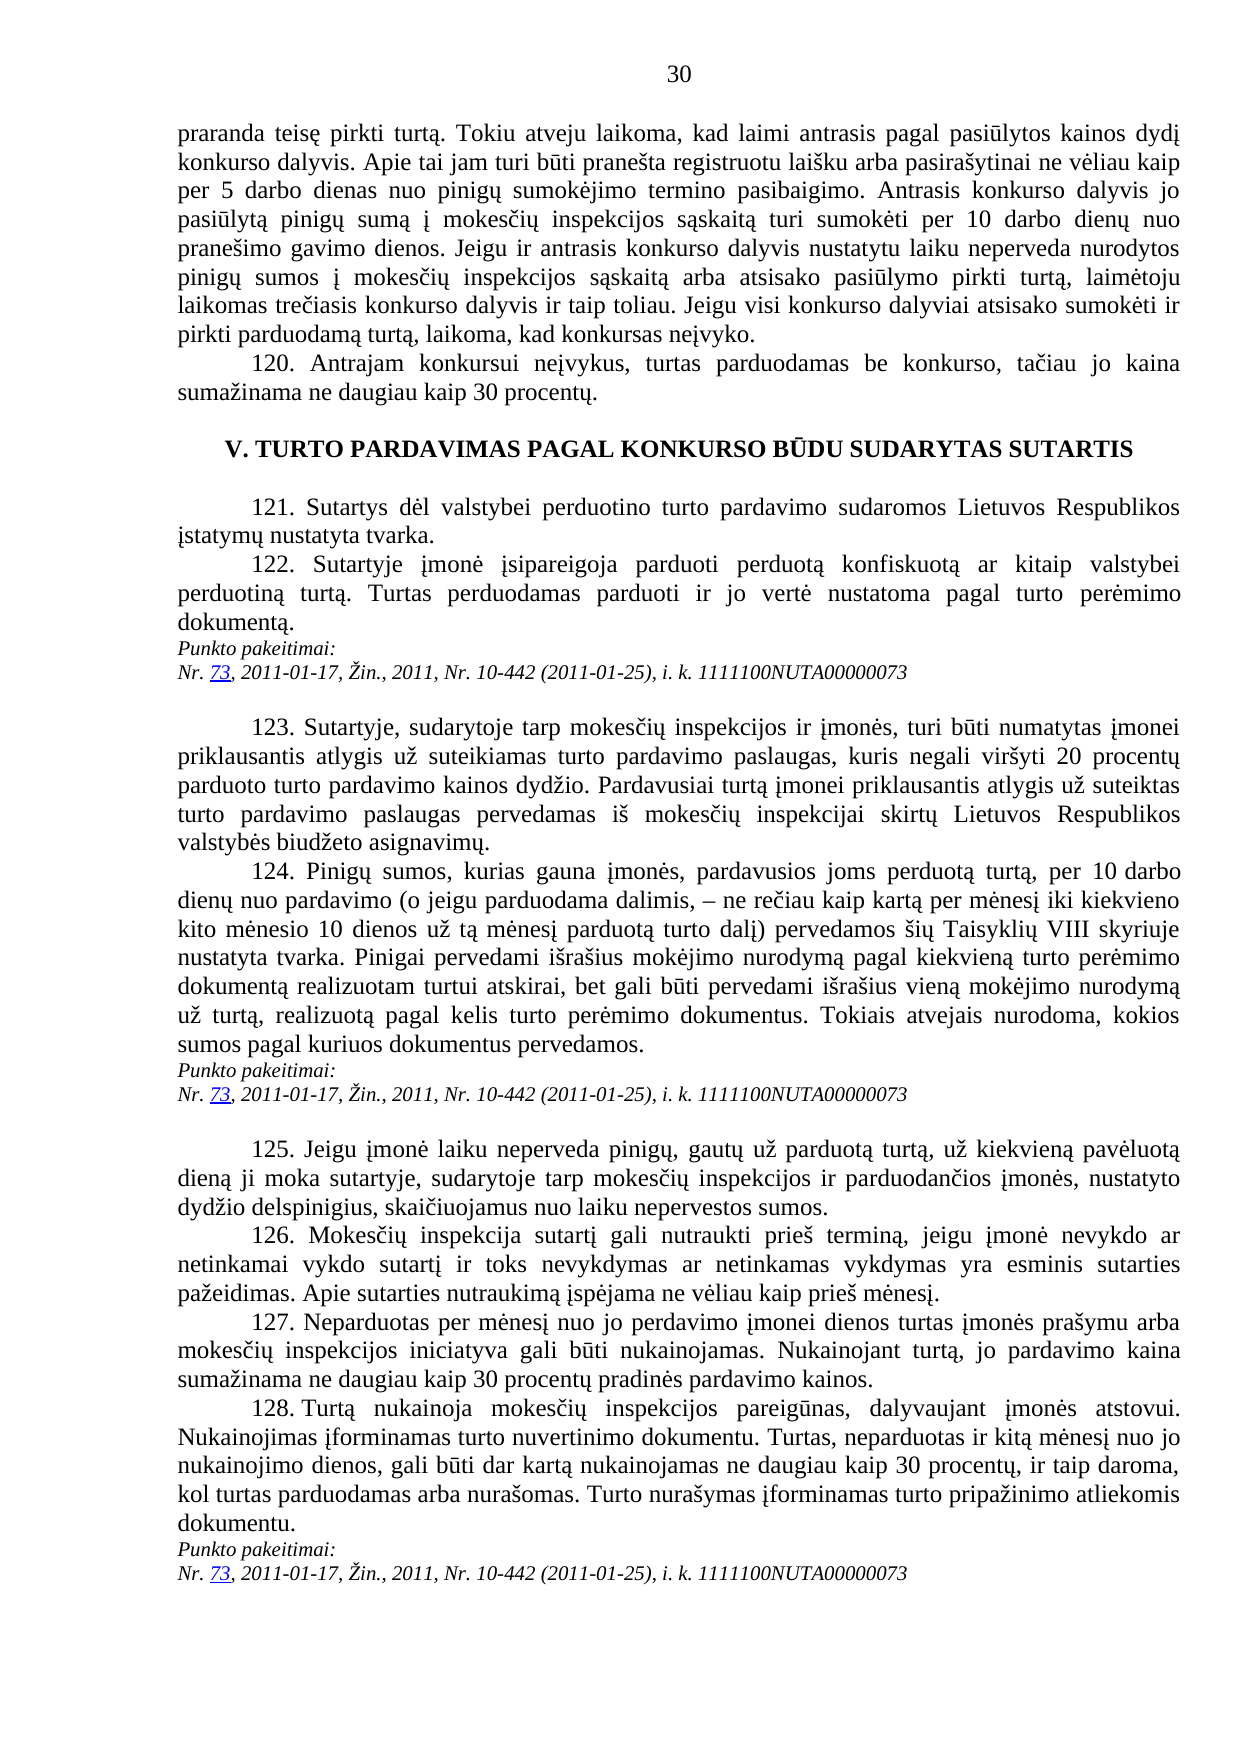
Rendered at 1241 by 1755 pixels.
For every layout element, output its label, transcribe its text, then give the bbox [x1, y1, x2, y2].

text 126. Mokesčių inspekcija sutartį gali nutraukti prieš terminą, jeigu įmonė nevykdo ar netinkamai vykdo sutartį ir toks nevykdymas ar netinkamas vykdymas yra esminis sutarties pažeidimas. Apie sutarties nutraukimą įspėjama ne vėliau kaip prieš mėnesį. [177, 1221, 1181, 1307]
text 122. Sutartyje įmonė įsipareigoja parduoti perduotą konfiskuotą ar kitaip valstybei perduotiną turtą. Turtas perduodamas parduoti ir jo vertė nustatoma pagal turto perėmimo dokumentą. [177, 549, 1181, 636]
text 123. Sutartyje, sudarytoje tarp mokesčių inspekcijos ir įmonės, turi būti numatytas įmonei priklausantis atlygis už suteikiamas turto pardavimo paslaugas, kuris negali viršyti 20 procentų parduoto turto pardavimo kainos dydžio. Pardavusiai turtą įmonei priklausantis atlygis už suteiktas turto pardavimo paslaugas pervedamas iš mokesčių inspekcijai skirtų Lietuvos Respublikos valstybės biudžeto asignavimų. [177, 712, 1181, 856]
text V. TURTO PARDAVIMAS PAGAL KONKURSO BŪDU SUDARYTAS SUTARTIS [177, 434, 1181, 463]
text 120. Antrajam konkursui neįvykus, turtas parduodamas be konkurso, tačiau jo kaina sumažinama ne daugiau kaip 30 procentų. [177, 348, 1181, 406]
text 124. Pinigų sumos, kurias gauna įmonės, pardavusios joms perduotą turtą, per 10 darbo dienų nuo pardavimo (o jeigu parduodama dalimis, – ne rečiau kaip kartą per mėnesį iki kiekvieno kito mėnesio 10 dienos už tą mėnesį parduotą turto dalį) pervedamos šių Taisyklių VIII skyriuje nustatyta tvarka. Pinigai pervedami išrašius mokėjimo nurodymą pagal kiekvieną turto perėmimo dokumentą realizuotam turtui atskirai, bet gali būti pervedami išrašius vieną mokėjimo nurodymą už turtą, realizuotą pagal kelis turto perėmimo dokumentus. Tokiais atvejais nurodoma, kokios sumos pagal kuriuos dokumentus pervedamos. [177, 856, 1181, 1057]
text Nr. 73, 2011-01-17, Žin., 2011, Nr. 10-442 (2011-01-25), i. k. 1111100NUTA00000073 [177, 660, 1181, 684]
text Nr. 73, 2011-01-17, Žin., 2011, Nr. 10-442 (2011-01-25), i. k. 1111100NUTA00000073 [177, 1082, 1181, 1106]
text praranda teisę pirkti turtą. Tokiu atveju laikoma, kad laimi antrasis pagal pasiūlytos kainos dydį konkurso dalyvis. Apie tai jam turi būti pranešta registruotu laišku arba pasirašytinai ne vėliau kaip per 5 darbo dienas nuo pinigų sumokėjimo termino pasibaigimo. Antrasis konkurso dalyvis jo pasiūlytą pinigų sumą į mokesčių inspekcijos sąskaitą turi sumokėti per 10 darbo dienų nuo pranešimo gavimo dienos. Jeigu ir antrasis konkurso dalyvis nustatytu laiku neperveda nurodytos pinigų sumos į mokesčių inspekcijos sąskaitą arba atsisako pasiūlymo pirkti turtą, laimėtoju laikomas trečiasis konkurso dalyvis ir taip toliau. Jeigu visi konkurso dalyviai atsisako sumokėti ir pirkti parduodamą turtą, laikoma, kad konkursas neįvyko. [177, 118, 1181, 348]
text 121. Sutartys dėl valstybei perduotino turto pardavimo sudaromos Lietuvos Respublikos įstatymų nustatyta tvarka. [177, 492, 1181, 549]
text Punkto pakeitimai: [177, 1057, 1181, 1082]
text Nr. 73, 2011-01-17, Žin., 2011, Nr. 10-442 (2011-01-25), i. k. 1111100NUTA00000073 [177, 1561, 1181, 1585]
text 125. Jeigu įmonė laiku neperveda pinigų, gautų už parduotą turtą, už kiekvieną pavėluotą dieną ji moka sutartyje, sudarytoje tarp mokesčių inspekcijos ir parduodančios įmonės, nustatyto dydžio delspinigius, skaičiuojamus nuo laiku nepervestos sumos. [177, 1134, 1181, 1221]
text Punkto pakeitimai: [177, 636, 1181, 660]
text Punkto pakeitimai: [177, 1537, 1181, 1561]
text 128. Turtą nukainoja mokesčių inspekcijos pareigūnas, dalyvaujant įmonės atstovui. Nukainojimas įforminamas turto nuvertinimo dokumentu. Turtas, neparduotas ir kitą mėnesį nuo jo nukainojimo dienos, gali būti dar kartą nukainojamas ne daugiau kaip 30 procentų, ir taip daroma, kol turtas parduodamas arba nurašomas. Turto nurašymas įforminamas turto pripažinimo atliekomis dokumentu. [177, 1393, 1181, 1537]
text 127. Neparduotas per mėnesį nuo jo perdavimo įmonei dienos turtas įmonės prašymu arba mokesčių inspekcijos iniciatyva gali būti nukainojamas. Nukainojant turtą, jo pardavimo kaina sumažinama ne daugiau kaip 30 procentų pradinės pardavimo kainos. [177, 1307, 1181, 1393]
